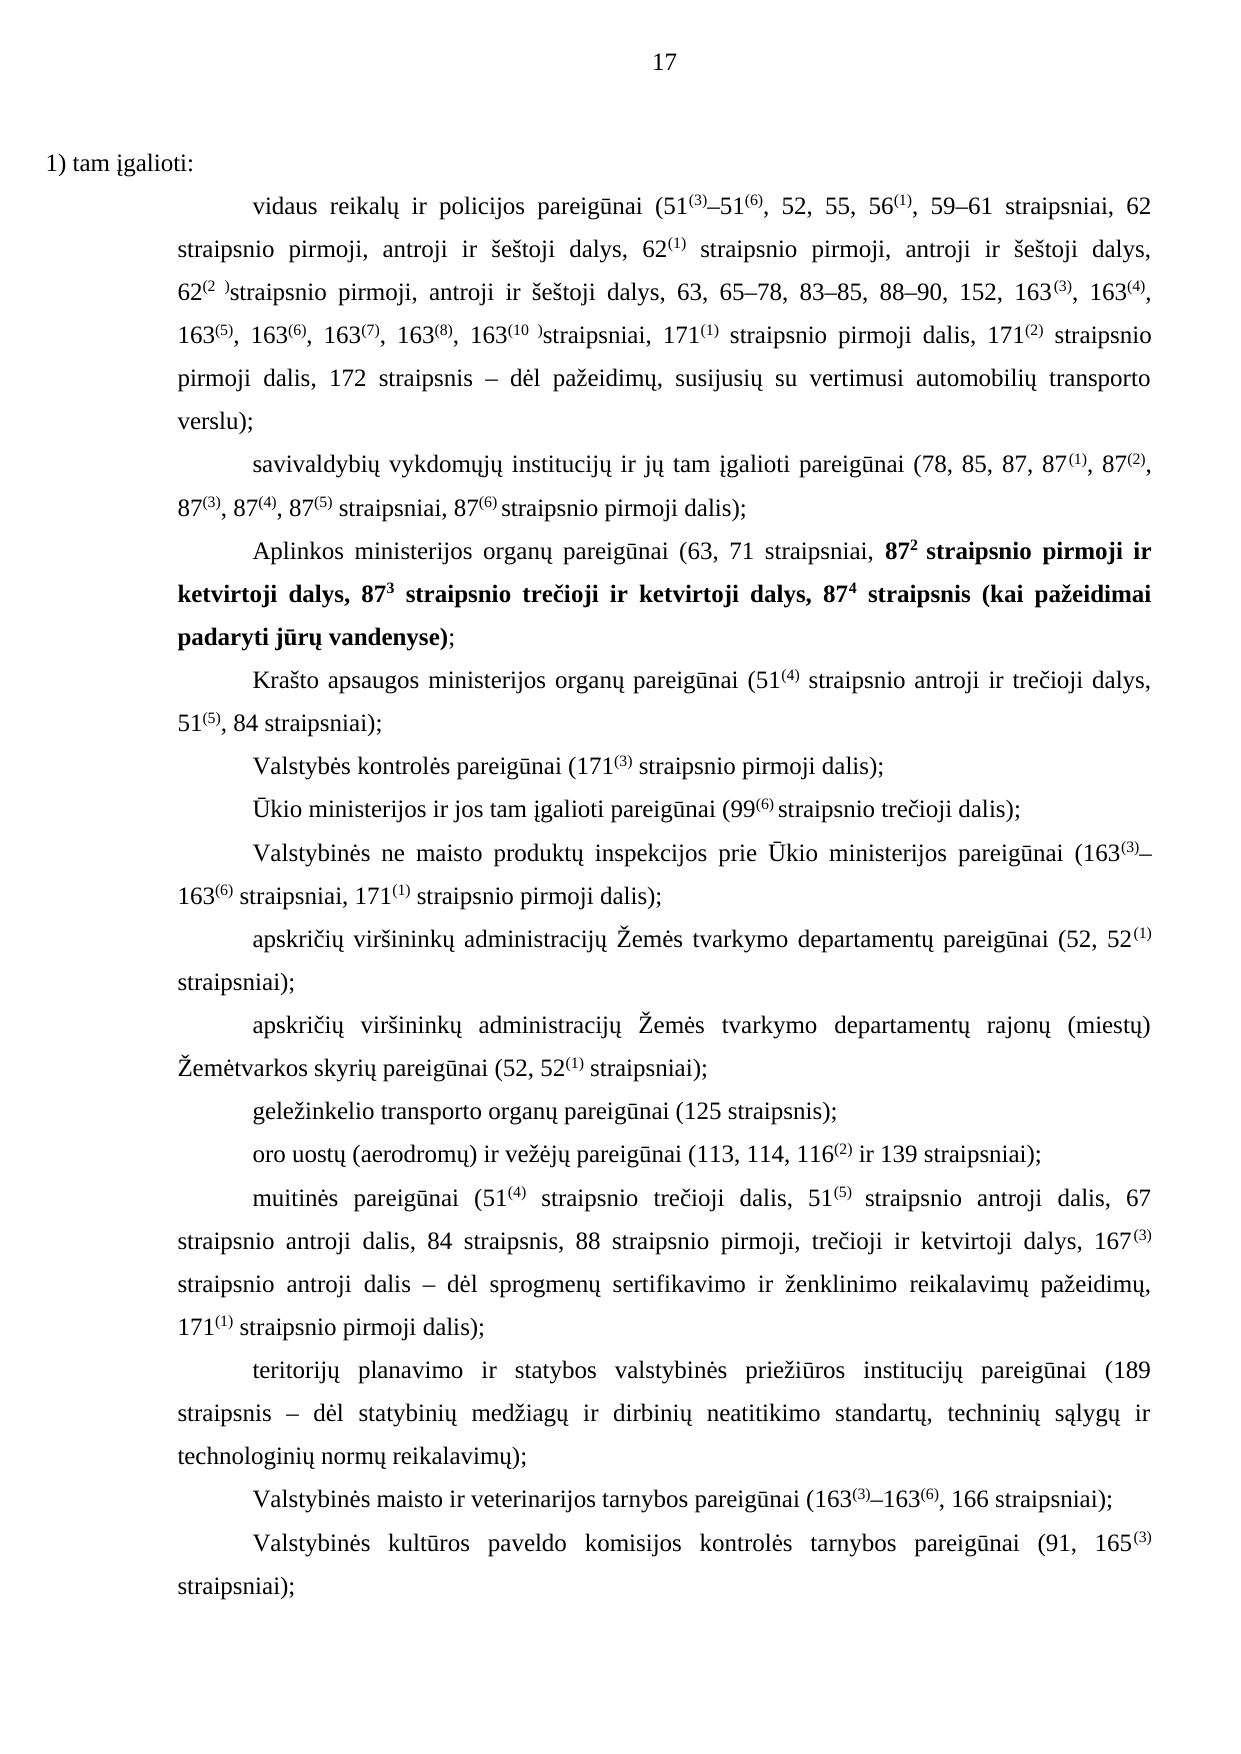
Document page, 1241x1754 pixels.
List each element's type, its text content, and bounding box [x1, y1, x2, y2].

text Krašto apsaugos ministerijos organų pareigūnai (51(4) straipsnio antroji ir trečioji dalys, 51(5), 84 straipsniai); [177, 665, 1152, 737]
text Ūkio ministerijos ir jos tam įgalioti pareigūnai (99(6) straipsnio trečioji dalis); [177, 794, 1152, 823]
text savivaldybių vykdomųjų institucijų ir jų tam įgalioti pareigūnai (78, 85, 87, 87(1), 87(2), 87(3), 87(4), 87(5) straipsniai, 87(6) straipsnio pirmoji dalis); [177, 449, 1152, 521]
text oro uostų (aerodromų) ir vežėjų pareigūnai (113, 114, 116(2) ir 139 straipsniai); [177, 1139, 1152, 1168]
text vidaus reikalų ir policijos pareigūnai (51(3)–51(6), 52, 55, 56(1), 59–61 straipsniai, 62 straipsnio pirmoji, antroji ir šeštoji dalys, 62(1) straipsnio pirmoji, antroji ir šeštoji dalys, 62(2 )straipsnio pirmoji, antroji ir šeštoji dalys, 63, 65–78, 83–85, 88–90, 152, 163(3), 163(4), 163(5), 163(6), 163(7), 163(8), 163(10 )straipsniai, 171(1) straipsnio pirmoji dalis, 171(2) straipsnio pirmoji dalis, 172 straipsnis – dėl pažeidimų, susijusių su vertimusi automobilių transporto verslu); [177, 191, 1152, 435]
text Valstybinės kultūros paveldo komisijos kontrolės tarnybos pareigūnai (91, 165(3) straipsniai); [177, 1528, 1152, 1599]
text apskričių viršininkų administracijų Žemės tvarkymo departamentų rajonų (miestų) Žemėtvarkos skyrių pareigūnai (52, 52(1) straipsniai); [177, 1010, 1152, 1082]
text Aplinkos ministerijos organų pareigūnai (63, 71 straipsniai, 872 straipsnio pirmoji ir ketvirtoji dalys, 873 straipsnio trečioji ir ketvirtoji dalys, 874 straipsnis (kai pažeidimai padaryti jūrų vandenyse); [177, 536, 1152, 651]
text 1) tam įgalioti: [45, 148, 1152, 176]
text Valstybės kontrolės pareigūnai (171(3) straipsnio pirmoji dalis); [177, 751, 1152, 780]
text Valstybinės ne maisto produktų inspekcijos prie Ūkio ministerijos pareigūnai (163(3)–163(6) straipsniai, 171(1) straipsnio pirmoji dalis); [177, 838, 1152, 909]
text geležinkelio transporto organų pareigūnai (125 straipsnis); [177, 1096, 1152, 1125]
text muitinės pareigūnai (51(4) straipsnio trečioji dalis, 51(5) straipsnio antroji dalis, 67 straipsnio antroji dalis, 84 straipsnis, 88 straipsnio pirmoji, trečioji ir ketvirtoji dalys, 167(3) straipsnio antroji dalis – dėl sprogmenų sertifikavimo ir ženklinimo reikalavimų pažeidimų, 171(1) straipsnio pirmoji dalis); [177, 1183, 1152, 1341]
text apskričių viršininkų administracijų Žemės tvarkymo departamentų pareigūnai (52, 52(1) straipsniai); [177, 924, 1152, 996]
text teritorijų planavimo ir statybos valstybinės priežiūros institucijų pareigūnai (189 straipsnis – dėl statybinių medžiagų ir dirbinių neatitikimo standartų, techninių sąlygų ir technologinių normų reikalavimų); [177, 1355, 1152, 1470]
text Valstybinės maisto ir veterinarijos tarnybos pareigūnai (163(3)–163(6), 166 straipsniai); [177, 1484, 1152, 1513]
